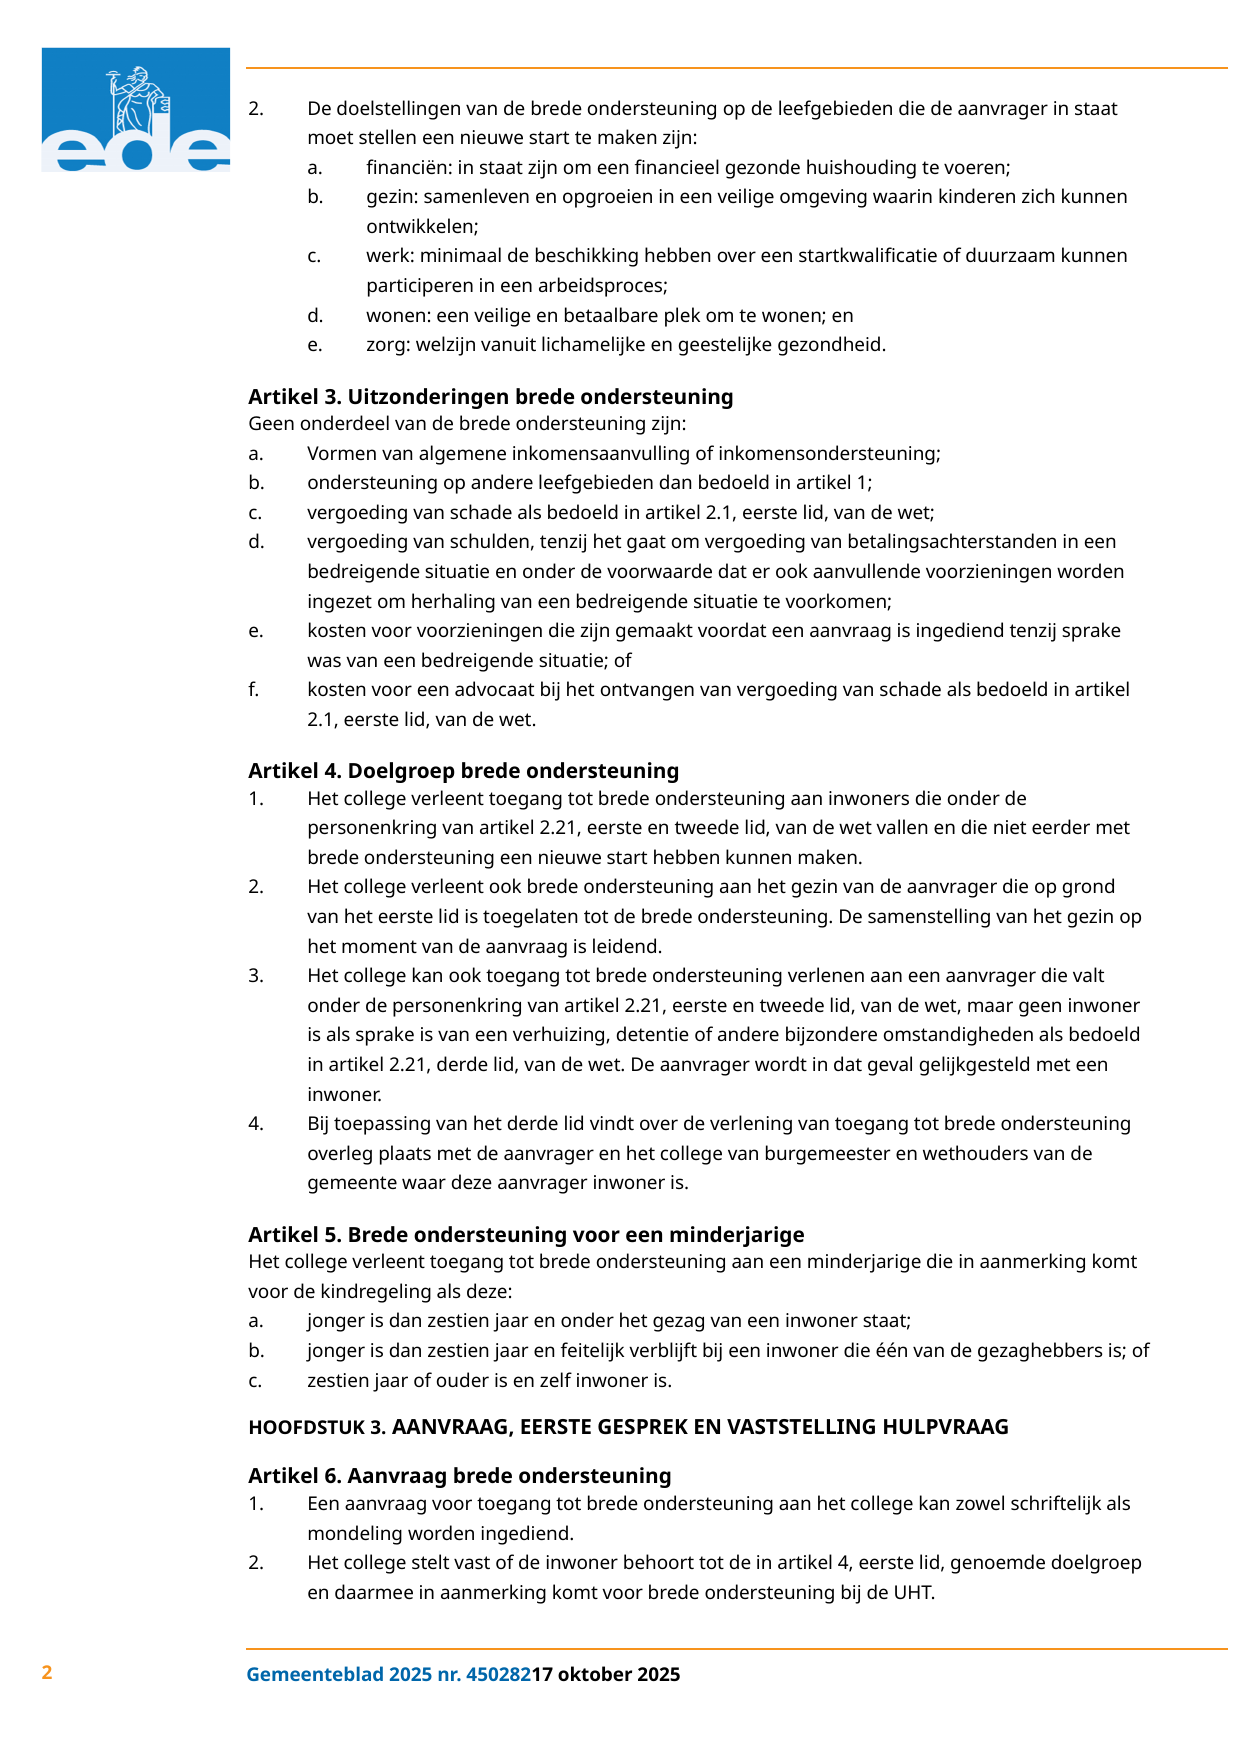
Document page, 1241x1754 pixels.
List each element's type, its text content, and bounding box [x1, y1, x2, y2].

text Geen onderdeel van de brede ondersteuning zijn: [248, 410, 1152, 436]
list Het college kan ook toegang tot brede ondersteuning verlenen aan een aanvrager die valt onder de personenkring van artikel 2.21, eerste en tweede lid, van de wet, maar geen inwoner is als sprake is van een verhuizing, detentie of andere bijzondere omstandigheden als bedoeld in artikel 2.21, derde lid, van de wet. De aanvrager wordt in dat geval gelijkgesteld met een inwoner. [248, 962, 1152, 1107]
text Artikel 3. Uitzonderingen brede ondersteuning [248, 382, 1152, 410]
list Een aanvraag voor toegang tot brede ondersteuning aan het college kan zowel schriftelijk als mondeling worden ingediend. [248, 1490, 1152, 1545]
list wonen: een veilige en betaalbare plek om te wonen; en [307, 302, 1152, 328]
list Het college verleent toegang tot brede ondersteuning aan inwoners die onder de personenkring van artikel 2.21, eerste en tweede lid, van de wet vallen en die niet eerder met brede ondersteuning een nieuwe start hebben kunnen maken. [248, 785, 1152, 870]
picture [41, 47, 231, 172]
list Het college verleent ook brede ondersteuning aan het gezin van de aanvrager die op grond van het eerste lid is toegelaten tot de brede ondersteuning. De samenstelling van het gezin op het moment van de aanvraag is leidend. [248, 874, 1152, 959]
list financiën: in staat zijn om een financieel gezonde huishouding te voeren; [307, 154, 1152, 180]
text Artikel 4. Doelgroep brede ondersteuning [248, 757, 1152, 785]
list ondersteuning op andere leefgebieden dan bedoeld in artikel 1; [248, 469, 1152, 495]
list De doelstellingen van de brede ondersteuning op de leefgebieden die de aanvrager in staat moet stellen een nieuwe start te maken zijn: [248, 95, 1152, 150]
list Het college stelt vast of de inwoner behoort tot de in artikel 4, eerste lid, genoemde doelgroep en daarmee in aanmerking komt voor brede ondersteuning bij de UHT. [248, 1549, 1152, 1604]
list Vormen van algemene inkomensaanvulling of inkomensondersteuning; [248, 440, 1152, 466]
list kosten voor een advocaat bij het ontvangen van vergoeding van schade als bedoeld in artikel 2.1, eerste lid, van de wet. [248, 677, 1152, 732]
list jonger is dan zestien jaar en feitelijk verblijft bij een inwoner die één van de gezaghebbers is; of [248, 1337, 1152, 1363]
list gezin: samenleven en opgroeien in een veilige omgeving waarin kinderen zich kunnen ontwikkelen; [307, 183, 1152, 239]
list jonger is dan zestien jaar en onder het gezag van een inwoner staat; [248, 1308, 1152, 1333]
list kosten voor voorzieningen die zijn gemaakt voordat een aanvraag is ingediend tenzij sprake was van een bedreigende situatie; of [248, 617, 1152, 673]
list zorg: welzijn vanuit lichamelijke en geestelijke gezondheid. [307, 331, 1152, 357]
list vergoeding van schade als bedoeld in artikel 2.1, eerste lid, van de wet; [248, 499, 1152, 525]
text Artikel 6. Aanvraag brede ondersteuning [248, 1462, 1152, 1490]
list vergoeding van schulden, tenzij het gaat om vergoeding van betalingsachterstanden in een bedreigende situatie en onder de voorwaarde dat er ook aanvullende voorzieningen worden ingezet om herhaling van een bedreigende situatie te voorkomen; [248, 529, 1152, 613]
text Het college verleent toegang tot brede ondersteuning aan een minderjarige die in aanmerking komt voor de kindregeling als deze: [248, 1248, 1152, 1304]
text Artikel 5. Brede ondersteuning voor een minderjarige [248, 1220, 1152, 1248]
list Bij toepassing van het derde lid vindt over de verlening van toegang tot brede ondersteuning overleg plaats met de aanvrager en het college van burgemeester en wethouders van de gemeente waar deze aanvrager inwoner is. [248, 1110, 1152, 1195]
text HOOFDSTUK 3. AANVRAAG, EERSTE GESPREK EN VASTSTELLING HULPVRAAG [248, 1412, 1152, 1441]
list werk: minimaal de beschikking hebben over een startkwalificatie of duurzaam kunnen participeren in een arbeidsproces; [307, 243, 1152, 298]
list zestien jaar of ouder is en zelf inwoner is. [248, 1367, 1152, 1392]
